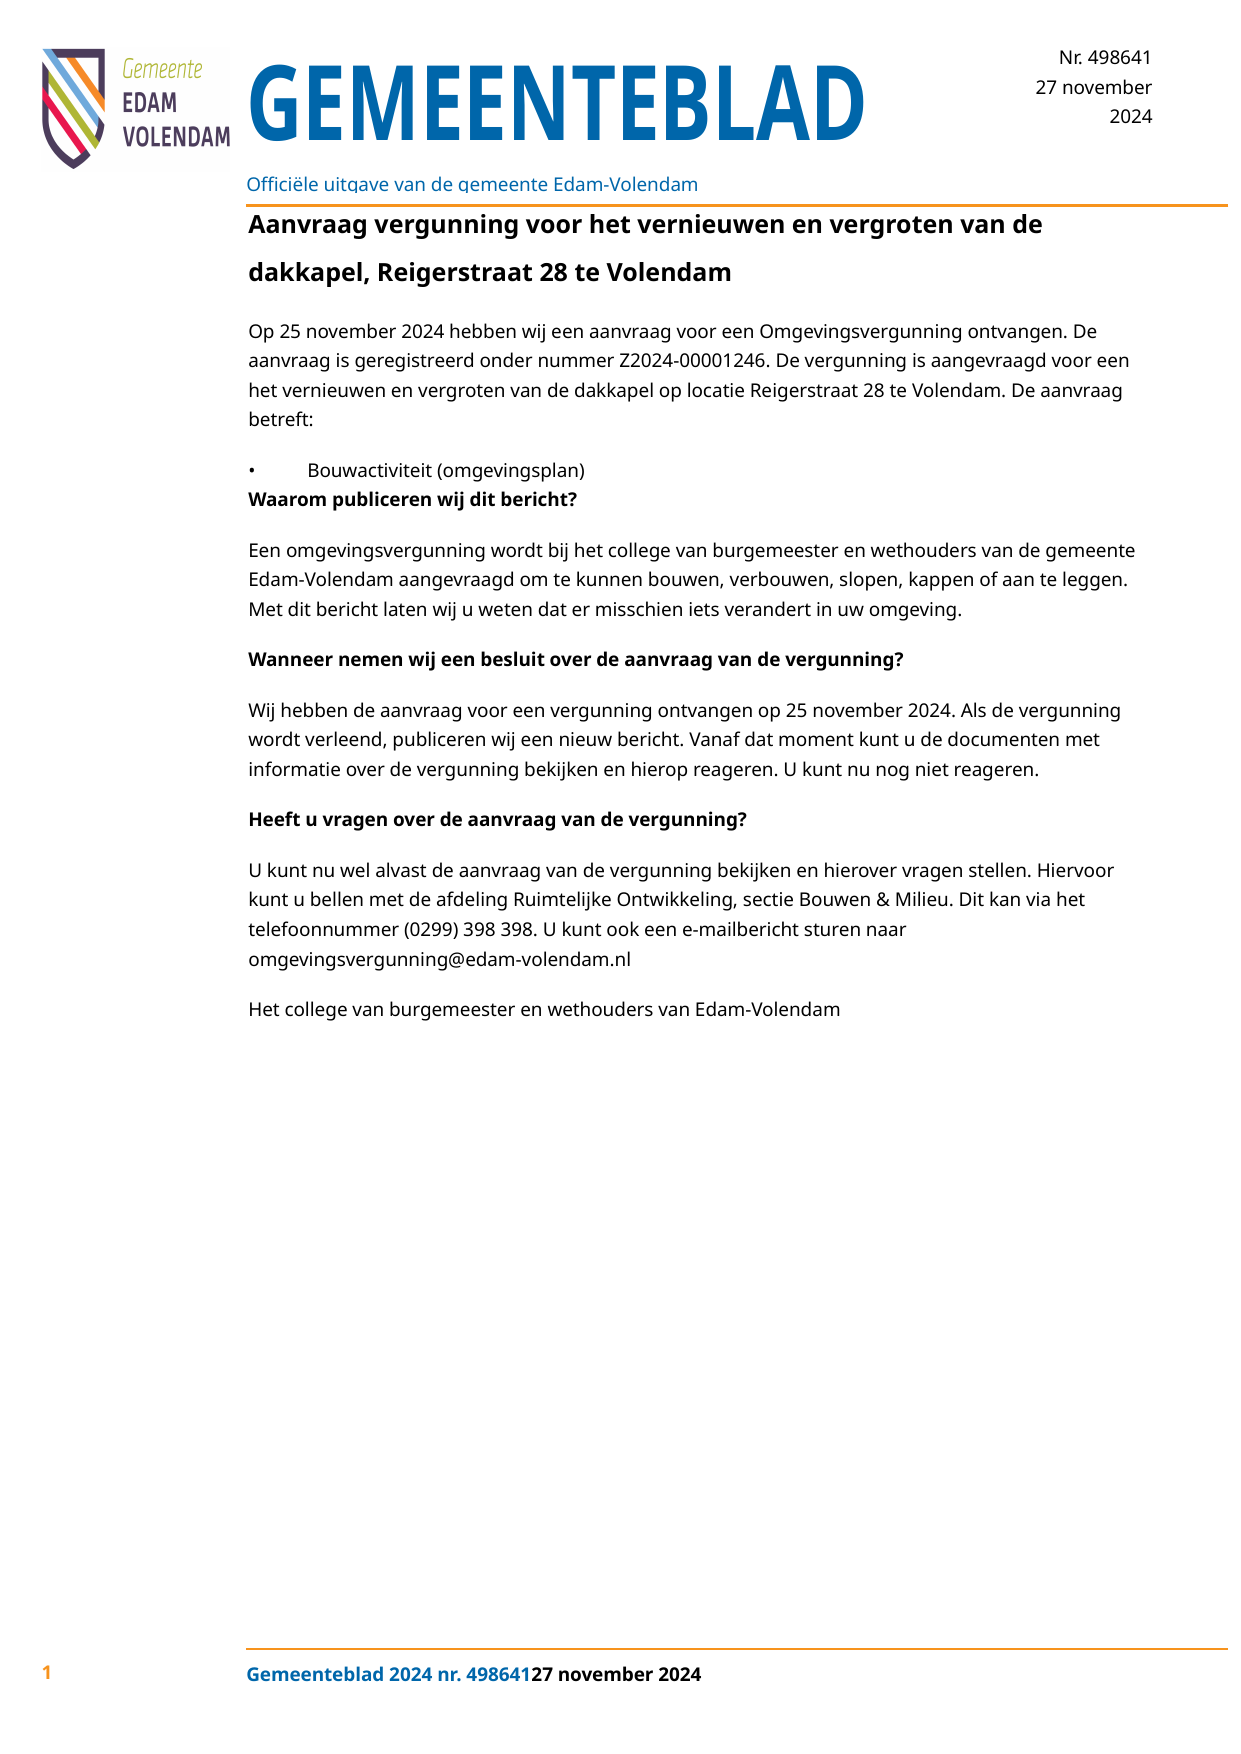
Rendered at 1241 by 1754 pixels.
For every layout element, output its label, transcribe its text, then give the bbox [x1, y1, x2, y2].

text Aanvraag vergunning voor het vernieuwen en vergroten van de dakkapel, Reigerstraat 28 te Volendam [248, 207, 1152, 288]
text Een omgevingsvergunning wordt bij het college van burgemeester en wethouders van de gemeente Edam-Volendam aangevraagd om te kunnen bouwen, verbouwen, slopen, kappen of aan te leggen. Met dit bericht laten wij u weten dat er misschien iets verandert in uw omgeving. [248, 537, 1152, 622]
text Heeft u vragen over de aanvraag van de vergunning? [248, 807, 1152, 832]
picture [41, 47, 231, 172]
text Het college van burgemeester en wethouders van Edam-Volendam [248, 996, 1152, 1022]
text Waarom publiceren wij dit bericht? [248, 487, 1152, 512]
text U kunt nu wel alvast de aanvraag van de vergunning bekijken en hierover vragen stellen. Hiervoor kunt u bellen met de afdeling Ruimtelijke Ontwikkeling, sectie Bouwen & Milieu. Dit kan via het telefoonnummer (0299) 398 398. U kunt ook een e-mailbericht sturen naar omgevingsvergunning@edam-volendam.nl [248, 857, 1152, 972]
text Op 25 november 2024 hebben wij een aanvraag voor een Omgevingsvergunning ontvangen. De aanvraag is geregistreerd onder nummer Z2024-00001246. De vergunning is aangevraagd voor een het vernieuwen en vergroten van de dakkapel op locatie Reigerstraat 28 te Volendam. De aanvraag betreft: [248, 318, 1152, 432]
text Wij hebben de aanvraag voor een vergunning ontvangen op 25 november 2024. Als de vergunning wordt verleend, publiceren wij een nieuw bericht. Vanaf dat moment kunt u de documenten met informatie over de vergunning bekijken en hierop reageren. U kunt nu nog niet reageren. [248, 697, 1152, 782]
list Bouwactiviteit (omgevingsplan) [248, 457, 1152, 483]
text Wanneer nemen wij een besluit over de aanvraag van de vergunning? [248, 647, 1152, 672]
